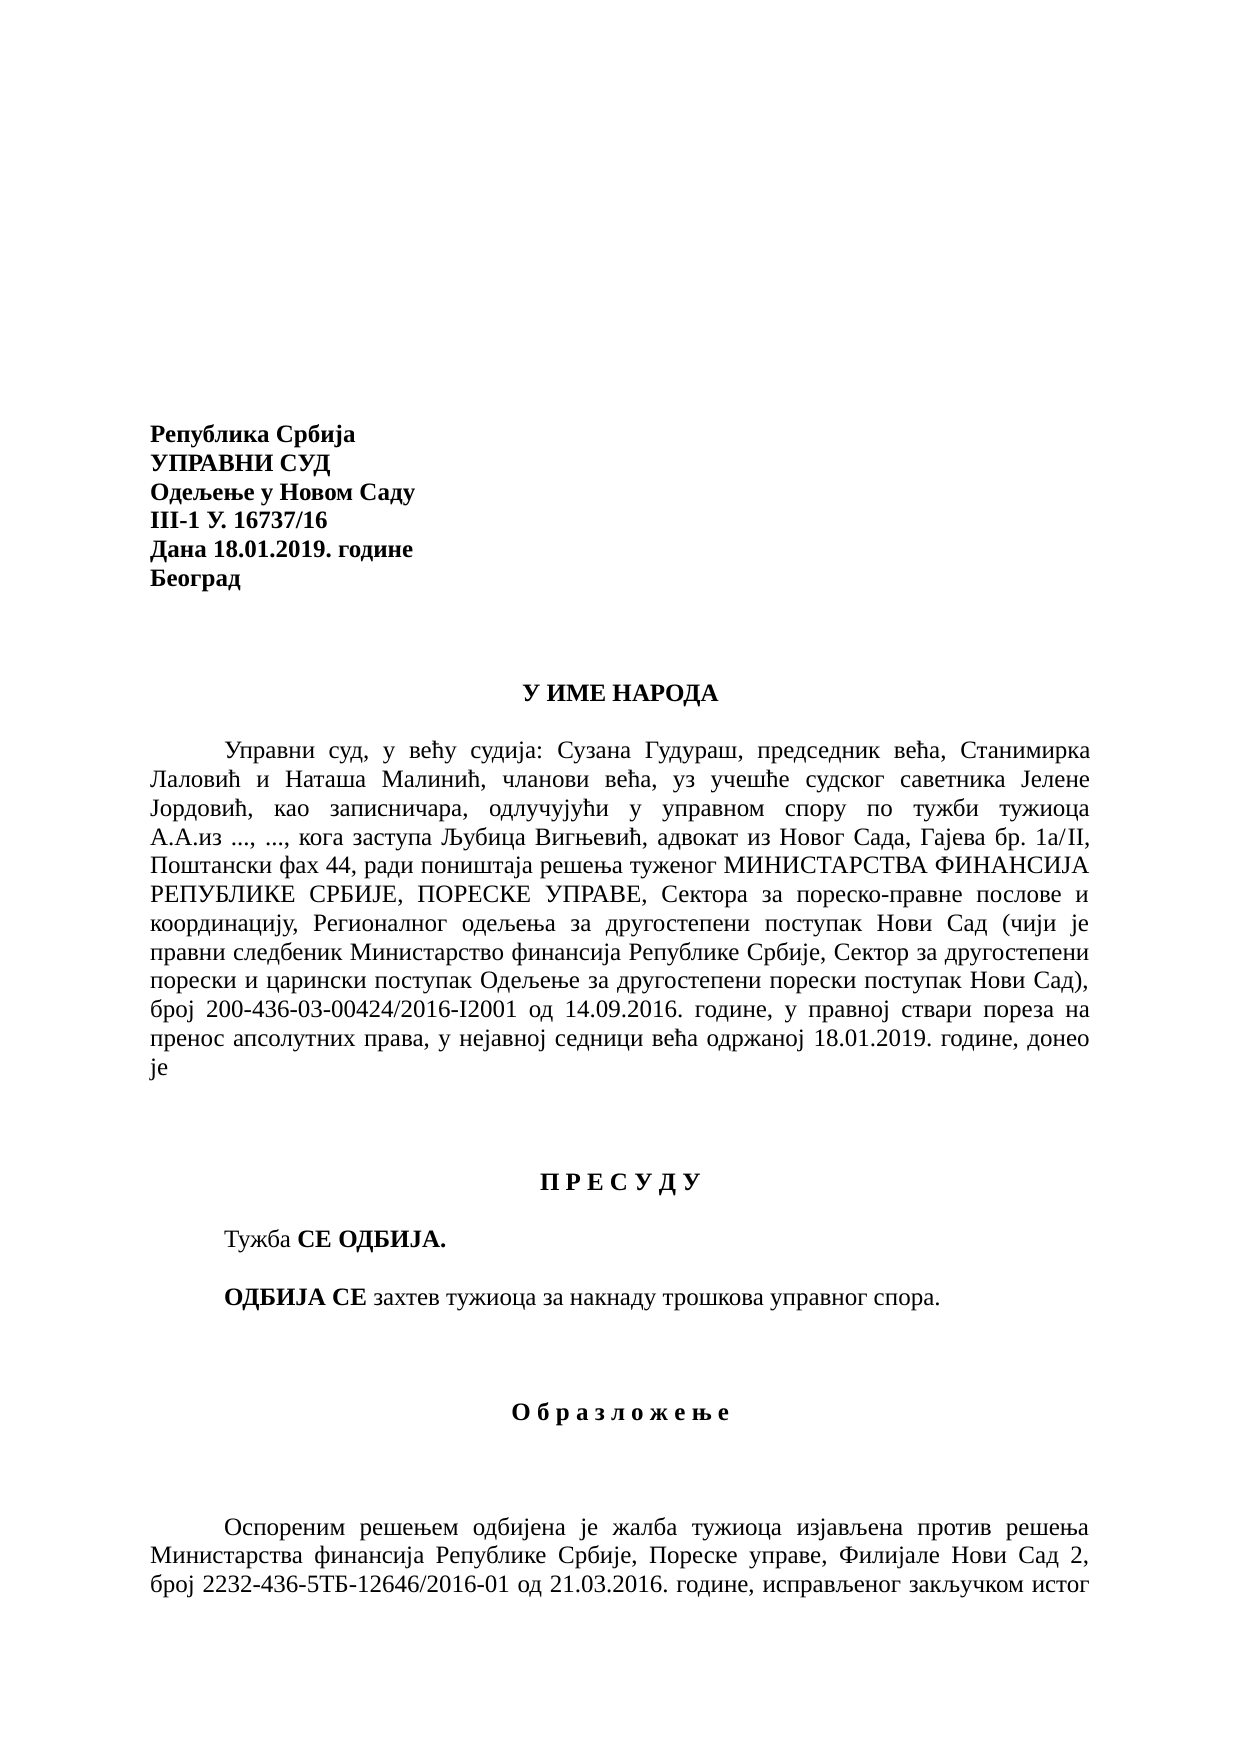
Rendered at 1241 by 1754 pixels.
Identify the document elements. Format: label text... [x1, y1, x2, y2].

text Република Србија [150, 419, 1090, 448]
text О б р а з л о ж е њ е [150, 1397, 1090, 1425]
text ОДБИЈА СЕ захтев тужиоца за накнаду трошкова управног спора. [150, 1282, 1090, 1310]
text УПРАВНИ СУД [150, 448, 1090, 477]
text III-1 У. 16737/16 [150, 505, 1090, 534]
text Одељење у Новом Саду [150, 477, 1090, 505]
text Оспореним решењем одбијена је жалба тужиоца изјављена против решења Министарства финансија Републике Србије, Пореске управе, Филијале Нови Сад 2, број 2232-436-5ТБ-12646/2016-01 од 21.03.2016. године, исправљеног закључком истог [150, 1512, 1090, 1598]
text Управни суд, у већу судија: Сузана Гудураш, председник већа, Станимирка Лаловић и Наташа Малинић, чланови већа, уз учешће судског саветника Јелене Јордовић, као записничара, одлучујући у управном спору по тужби тужиоца А.А.из ..., ..., кога заступа Љубица Вигњевић, адвокат из Новог Сада, Гајева бр. 1а/II, Поштански фах 44, ради поништаја решења туженог МИНИСТАРСТВА ФИНАНСИЈА РЕПУБЛИКЕ СРБИЈЕ, ПОРЕСКЕ УПРАВЕ, Сектора за пореско-правне послове и координацију, Регионалног одељења за другостепени поступак Нови Сад (чији је правни следбеник Министарство финансија Републике Србије, Сектор за другостепени порески и царински поступак Одељење за другостепени порески поступак Нови Сад), број 200-436-03-00424/2016-I2001 од 14.09.2016. године, у правној ствари пореза на пренос апсолутних права, у нејавној седници већа одржаној 18.01.2019. године, донео је [150, 735, 1090, 1080]
text Дана 18.01.2019. године [150, 534, 1090, 563]
text Тужба СЕ ОДБИЈА. [150, 1224, 1090, 1253]
text П Р Е С У Д У [150, 1167, 1090, 1195]
text Београд [150, 563, 1090, 592]
text У ИМЕ НАРОДА [150, 678, 1090, 707]
